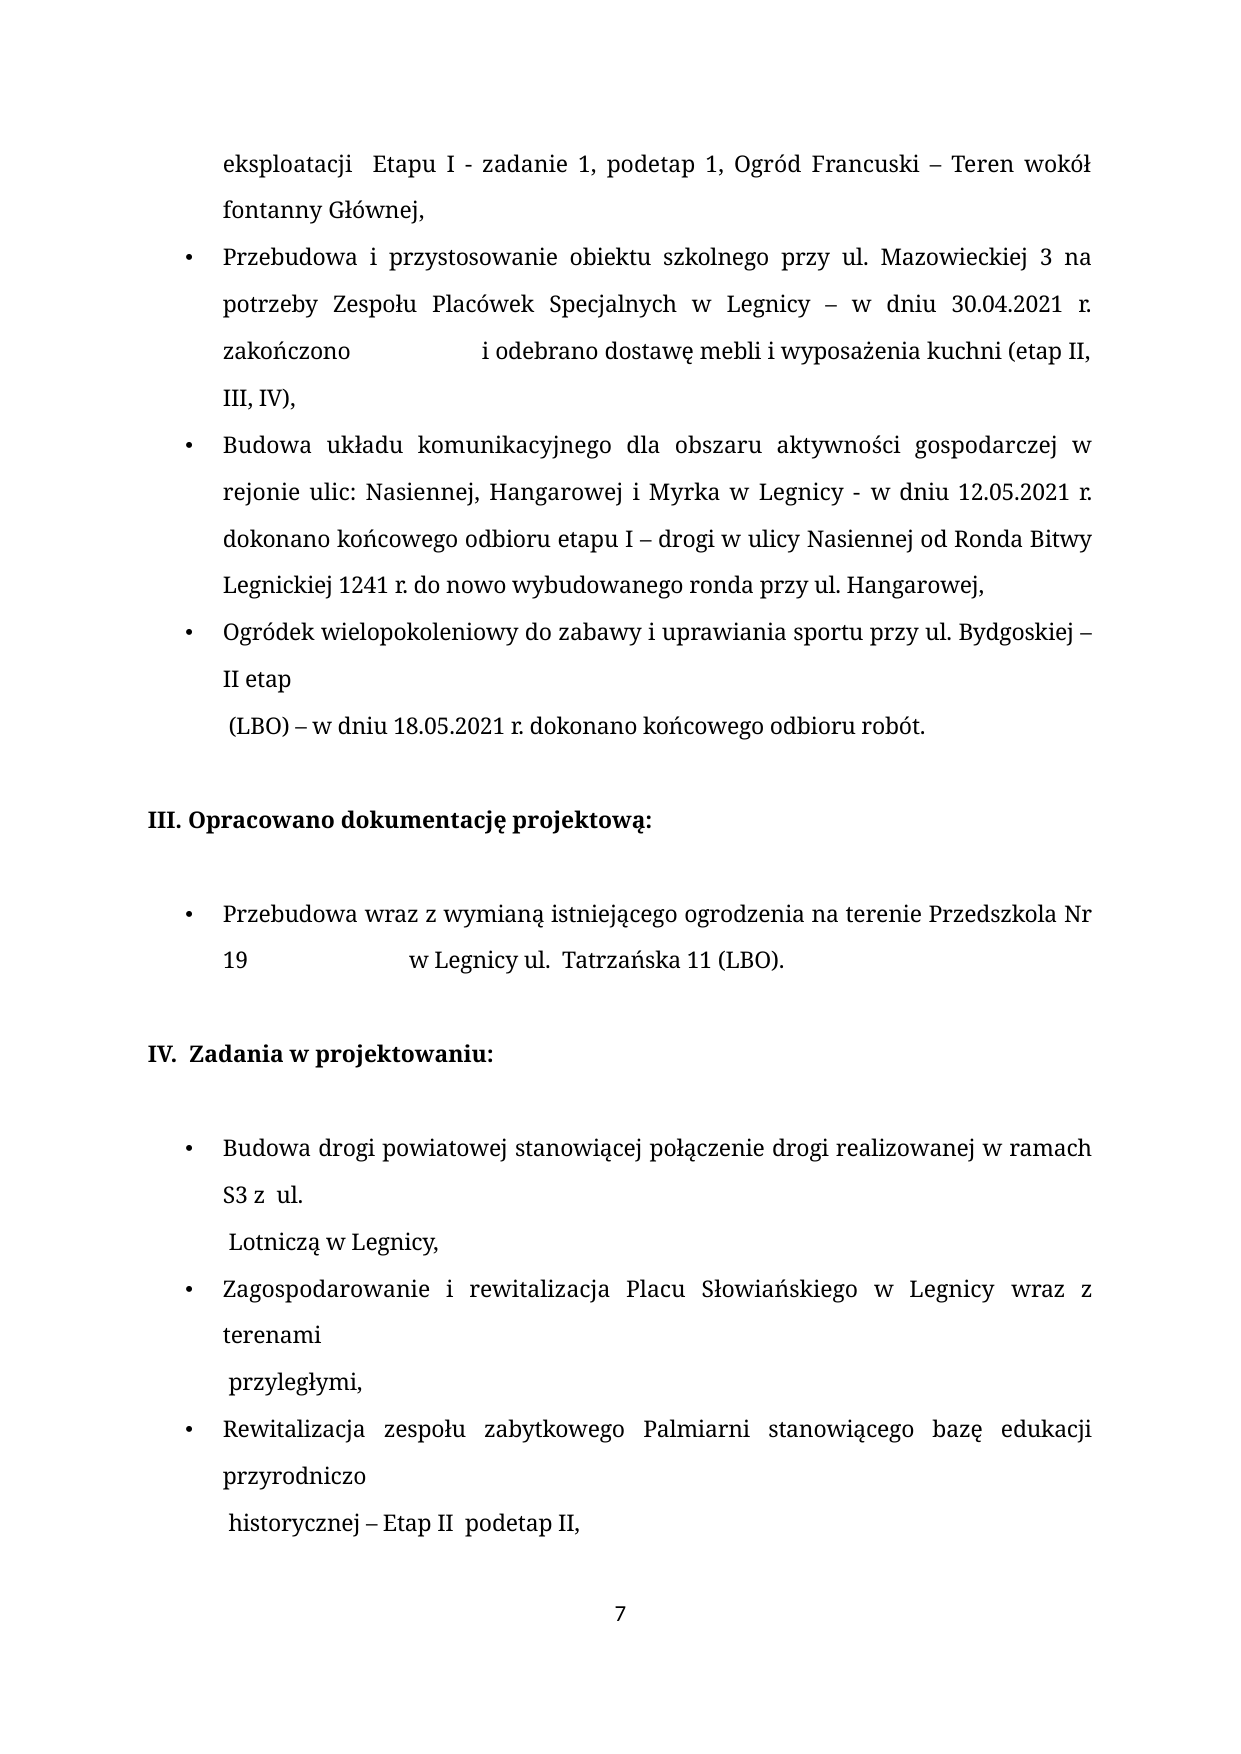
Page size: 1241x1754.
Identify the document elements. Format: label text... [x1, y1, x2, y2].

list historycznej – Etap II podetap II, [185, 1507, 1093, 1538]
list Zagospodarowanie i rewitalizacja Placu Słowiańskiego w Legnicy wraz z terenami [185, 1273, 1093, 1351]
list Budowa drogi powiatowej stanowiącej połączenie drogi realizowanej w ramach S3 z ul. [185, 1132, 1093, 1210]
text (LBO) – w dniu 18.05.2021 r. dokonano końcowego odbioru robót. [185, 710, 1093, 741]
list Przebudowa i przystosowanie obiektu szkolnego przy ul. Mazowieckiej 3 na potrzeby Zespołu Placówek Specjalnych w Legnicy – w dniu 30.04.2021 r. zakończono i odebrano dostawę mebli i wyposażenia kuchni (etap II, III, IV), [185, 241, 1093, 413]
text IV. Zadania w projektowaniu: [148, 1038, 1093, 1069]
list Budowa układu komunikacyjnego dla obszaru aktywności gospodarczej w rejonie ulic: Nasiennej, Hangarowej i Myrka w Legnicy - w dniu 12.05.2021 r. dokonano końcowego odbioru etapu I – drogi w ulicy Nasiennej od Ronda Bitwy Legnickiej 1241 r. do nowo wybudowanego ronda przy ul. Hangarowej, [185, 429, 1093, 601]
list Przebudowa wraz z wymianą istniejącego ogrodzenia na terenie Przedszkola Nr 19 w Legnicy ul. Tatrzańska 11 (LBO). [185, 898, 1093, 976]
list Ogródek wielopokoleniowy do zabawy i uprawiania sportu przy ul. Bydgoskiej – II etap [185, 616, 1093, 694]
list eksploatacji Etapu I - zadanie 1, podetap 1, Ogród Francuski – Teren wokół fontanny Głównej, [185, 148, 1093, 226]
text III. Opracowano dokumentację projektową: [148, 804, 1093, 835]
list Lotniczą w Legnicy, [185, 1226, 1093, 1257]
list przyległymi, [185, 1366, 1093, 1398]
list Rewitalizacja zespołu zabytkowego Palmiarni stanowiącego bazę edukacji przyrodniczo [185, 1413, 1093, 1491]
